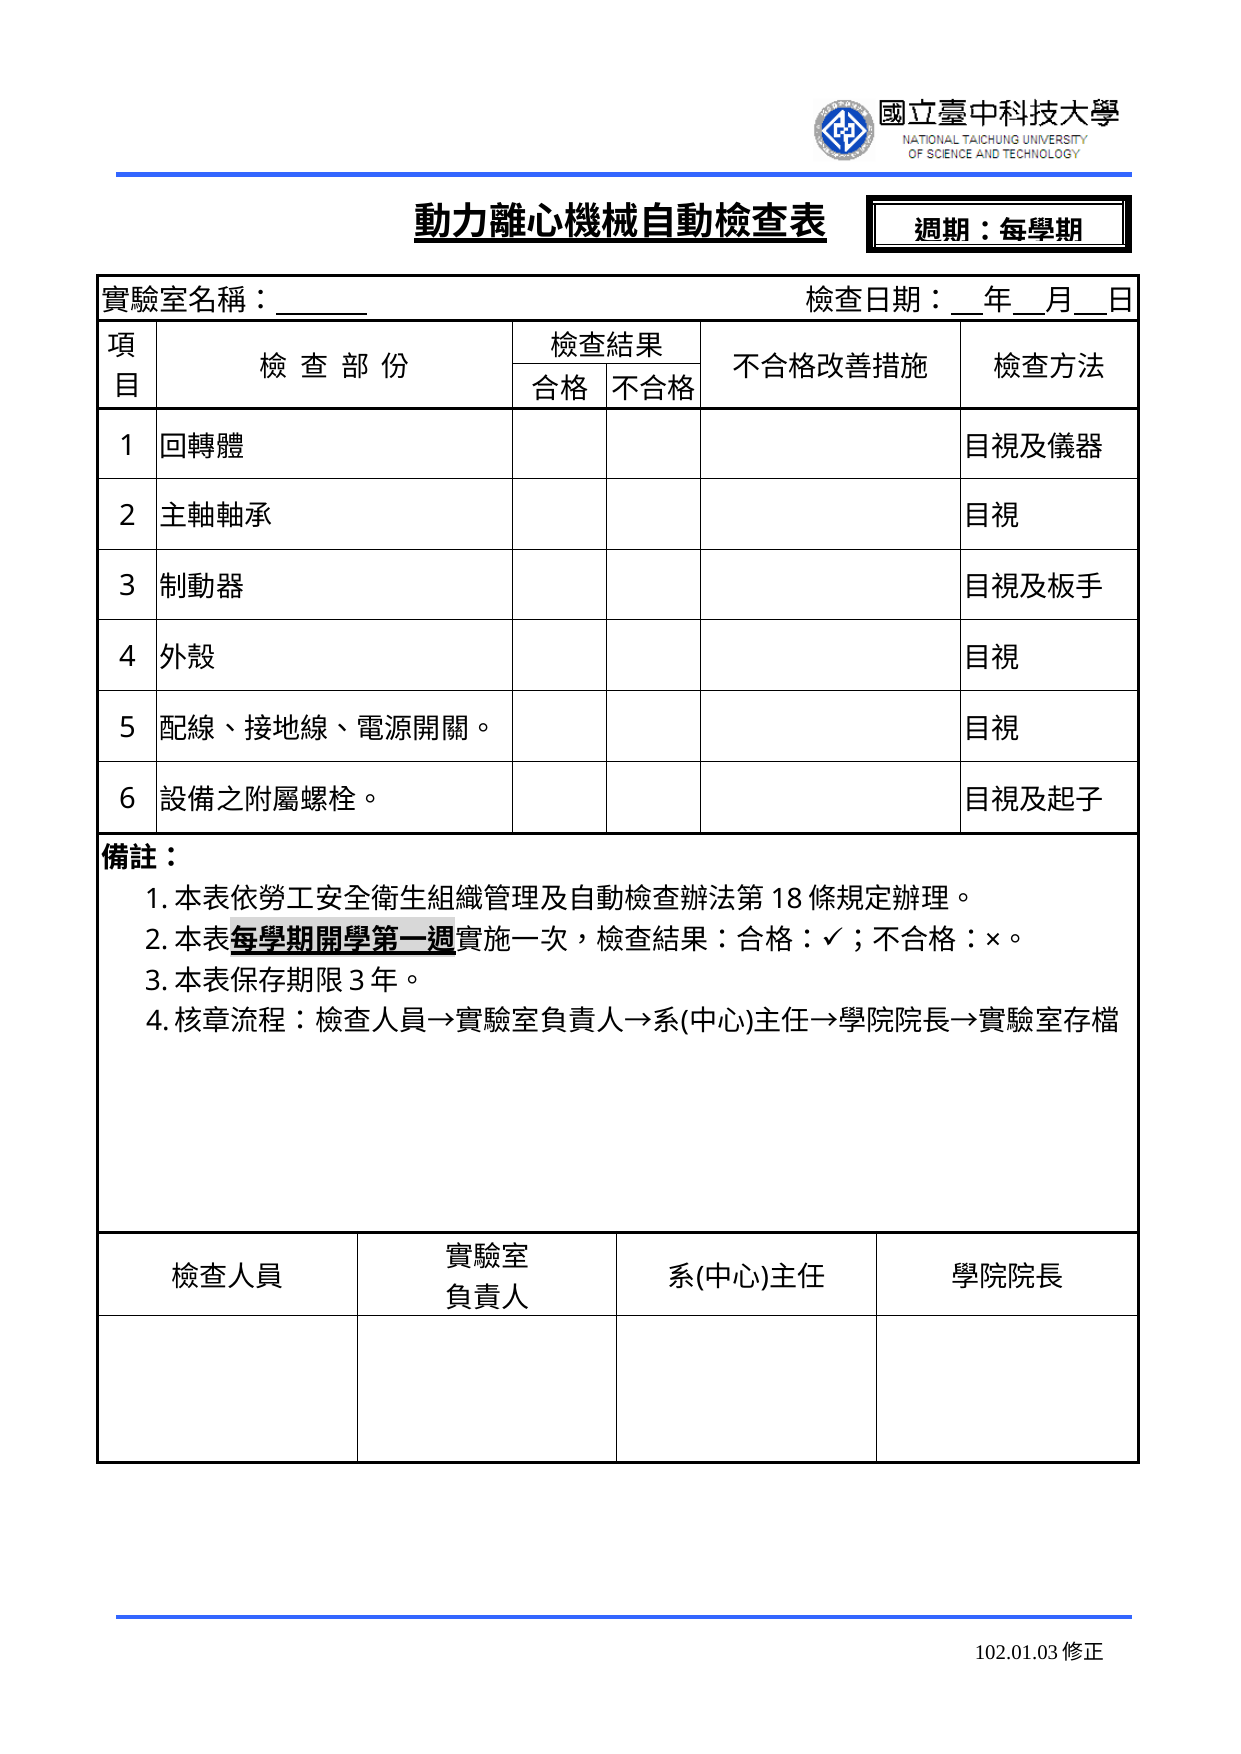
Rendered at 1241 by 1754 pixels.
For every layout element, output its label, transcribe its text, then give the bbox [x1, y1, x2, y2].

table_cell 外殼 [157, 620, 512, 690]
table_cell 目視及起子 [961, 762, 1137, 832]
table_cell 目視 [961, 620, 1137, 690]
table_cell 檢查方法 [961, 322, 1137, 407]
table_cell [701, 479, 960, 548]
picture [812, 88, 1124, 167]
table_cell [607, 691, 700, 761]
table_cell [701, 620, 960, 690]
table_cell [513, 762, 606, 832]
table_cell 檢查結果 [513, 322, 700, 363]
text 動力離心機械自動檢查表 [118, 191, 1122, 245]
table_cell [701, 691, 960, 761]
table_cell 不合格改善措施 [701, 322, 960, 407]
text 週期：每學期 [887, 208, 1111, 240]
table_cell 備註： 本表依勞工安全衛生組織管理及自動檢查辦法第18條規定辦理。 本表每學期開學第一週實施一次，檢查結果：合格：；不合格：×。 本表保存期限3年。 核章流程：檢查人員→實驗室負責人→系(中心)主任→學院院長→實驗室存檔 [99, 835, 1137, 1231]
table_cell 目視 [961, 691, 1137, 761]
table_cell 設備之附屬螺栓。 [157, 762, 512, 832]
table_cell [607, 479, 700, 548]
table_cell [617, 1316, 876, 1461]
table_cell 不合格 [607, 364, 700, 407]
table_cell [607, 620, 700, 690]
table_cell 制動器 [157, 550, 512, 619]
table_cell 項 目 [99, 322, 156, 407]
table_cell 目視 [961, 479, 1137, 548]
table_cell [513, 620, 606, 690]
table_cell [701, 762, 960, 832]
table_header 實驗室名稱： [99, 277, 623, 319]
table_cell [701, 550, 960, 619]
table_cell 3 [99, 550, 156, 619]
table_cell [358, 1316, 616, 1461]
table_cell [877, 1316, 1137, 1461]
table_cell [607, 550, 700, 619]
table_cell 目視及板手 [961, 550, 1137, 619]
table_cell 回轉體 [157, 410, 512, 478]
table_cell 2 [99, 479, 156, 548]
table_cell [99, 1316, 357, 1461]
table_cell 實驗室 負責人 [358, 1234, 616, 1315]
table_cell 目視及儀器 [961, 410, 1137, 478]
table_cell 檢查人員 [99, 1234, 357, 1315]
table_header 檢查日期： 年 月 日 [623, 277, 1137, 319]
table_cell 6 [99, 762, 156, 832]
table_cell [513, 550, 606, 619]
table_cell [513, 691, 606, 761]
table_cell [513, 410, 606, 478]
table_cell 5 [99, 691, 156, 761]
table_cell 檢 查 部 份 [157, 322, 512, 407]
table_cell 合格 [513, 364, 606, 407]
table_cell 學院院長 [877, 1234, 1137, 1315]
table_cell [607, 410, 700, 478]
table_cell [513, 479, 606, 548]
table_cell 4 [99, 620, 156, 690]
table_cell [701, 410, 960, 478]
table_cell 主軸軸承 [157, 479, 512, 548]
table_cell 系(中心)主任 [617, 1234, 876, 1315]
table_cell 配線、接地線、電源開關。 [157, 691, 512, 761]
table_cell [607, 762, 700, 832]
table_cell 1 [99, 410, 156, 478]
